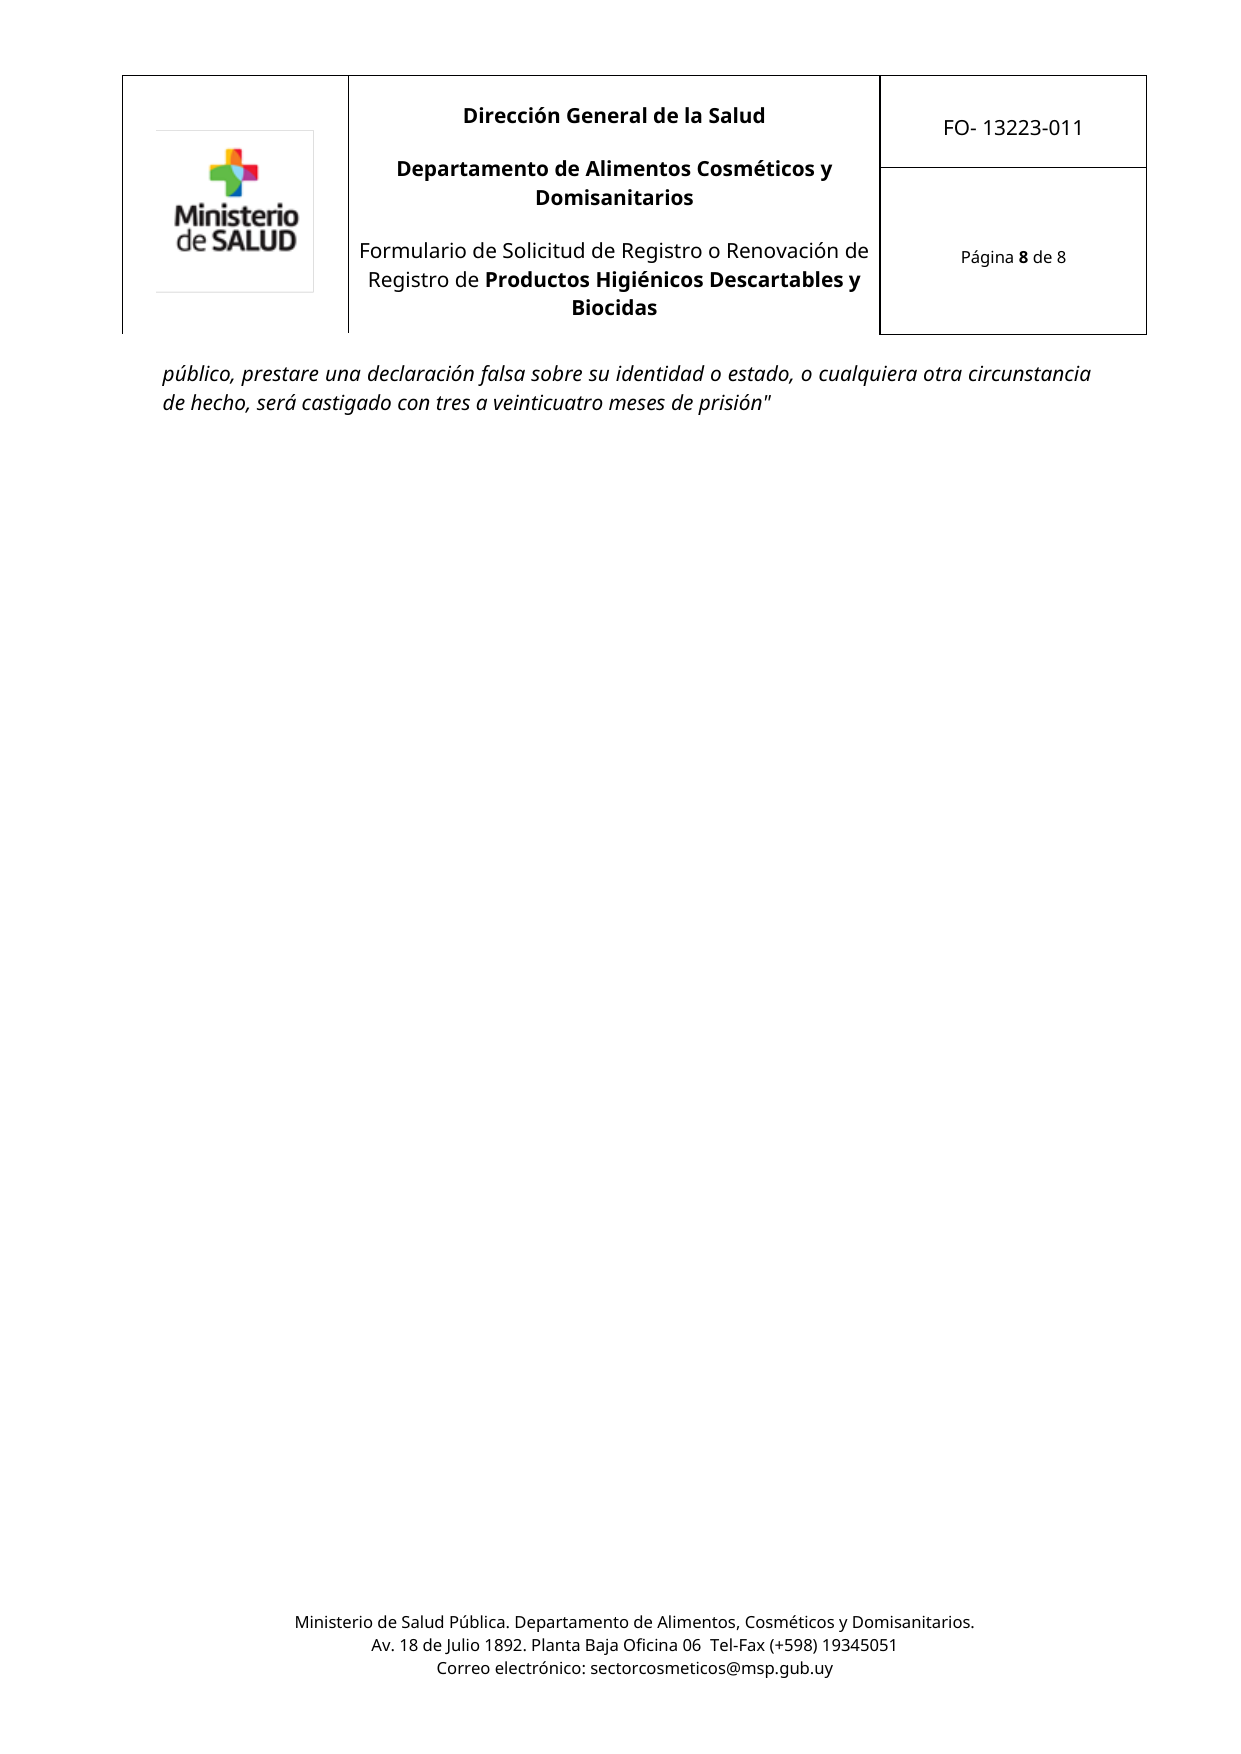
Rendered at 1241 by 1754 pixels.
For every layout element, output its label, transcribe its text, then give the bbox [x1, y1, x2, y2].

picture [156, 129, 317, 294]
text público, prestare una declaración falsa sobre su identidad o estado, o cualquiera otra circunstancia de hecho, será castigado con tres a veinticuatro meses de prisión" [162, 359, 1092, 416]
